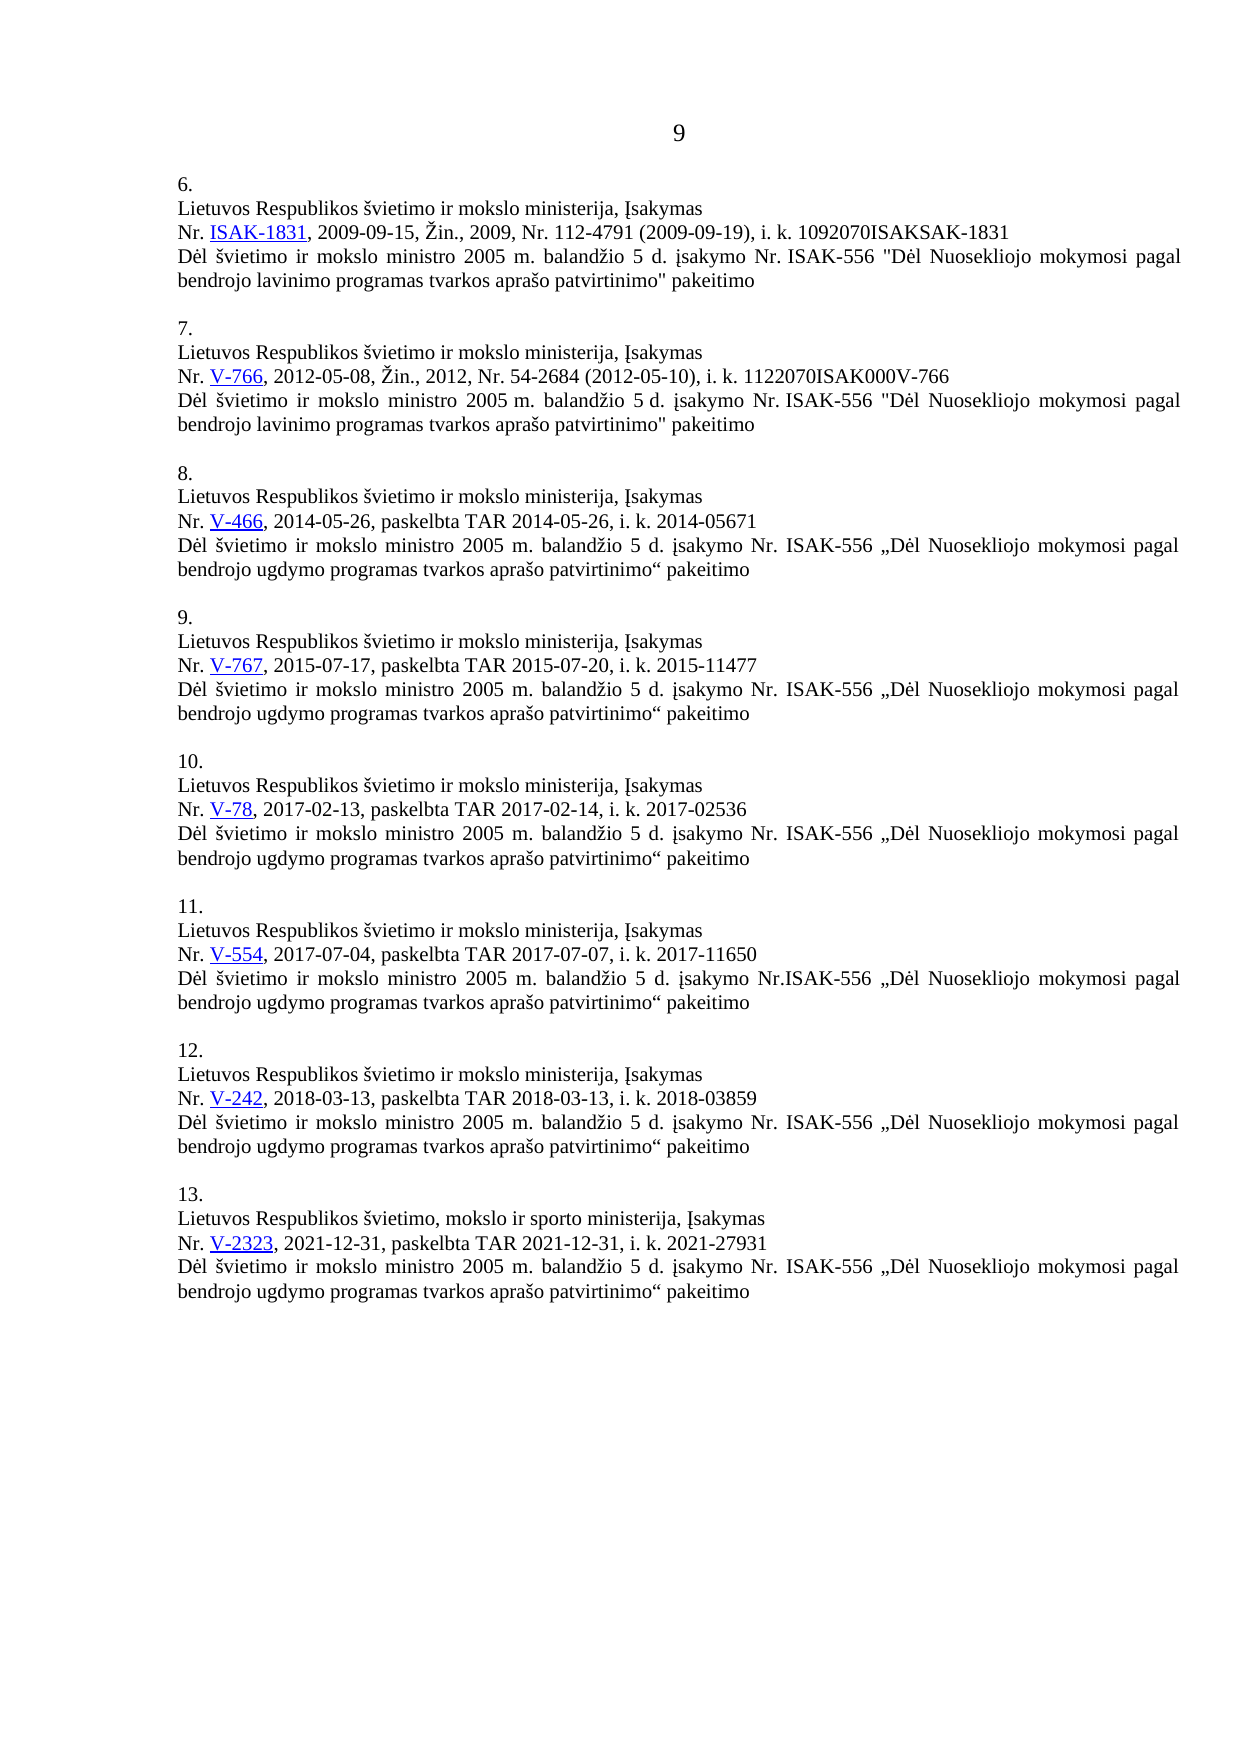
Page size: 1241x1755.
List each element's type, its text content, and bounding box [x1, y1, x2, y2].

text Nr. V-2323, 2021-12-31, paskelbta TAR 2021-12-31, i. k. 2021-27931 [177, 1230, 1181, 1254]
text Dėl švietimo ir mokslo ministro 2005 m. balandžio 5 d. įsakymo Nr. ISAK-556 „Dėl Nuosekliojo mokymosi pagal bendrojo ugdymo programas tvarkos aprašo patvirtinimo“ pakeitimo [177, 1110, 1181, 1158]
text Lietuvos Respublikos švietimo ir mokslo ministerija, Įsakymas [177, 1062, 1181, 1086]
text Nr. V-554, 2017-07-04, paskelbta TAR 2017-07-07, i. k. 2017-11650 [177, 942, 1181, 966]
text Dėl švietimo ir mokslo ministro 2005 m. balandžio 5 d. įsakymo Nr. ISAK-556 "Dėl Nuosekliojo mokymosi pagal bendrojo lavinimo programas tvarkos aprašo patvirtinimo" pakeitimo [177, 244, 1181, 292]
text 10. [177, 749, 1181, 773]
text Lietuvos Respublikos švietimo ir mokslo ministerija, Įsakymas [177, 484, 1181, 508]
text Dėl švietimo ir mokslo ministro 2005 m. balandžio 5 d. įsakymo Nr. ISAK-556 „Dėl Nuosekliojo mokymosi pagal bendrojo ugdymo programas tvarkos aprašo patvirtinimo“ pakeitimo [177, 677, 1181, 725]
text Nr. V-766, 2012-05-08, Žin., 2012, Nr. 54-2684 (2012-05-10), i. k. 1122070ISAK000V-766 [177, 364, 1181, 388]
text Lietuvos Respublikos švietimo ir mokslo ministerija, Įsakymas [177, 196, 1181, 220]
text Dėl švietimo ir mokslo ministro 2005 m. balandžio 5 d. įsakymo Nr. ISAK-556 „Dėl Nuosekliojo mokymosi pagal bendrojo ugdymo programas tvarkos aprašo patvirtinimo“ pakeitimo [177, 1254, 1181, 1303]
text 7. [177, 316, 1181, 340]
text Lietuvos Respublikos švietimo, mokslo ir sporto ministerija, Įsakymas [177, 1206, 1181, 1230]
text 6. [177, 172, 1181, 196]
text Lietuvos Respublikos švietimo ir mokslo ministerija, Įsakymas [177, 918, 1181, 942]
text 9. [177, 605, 1181, 629]
text Dėl švietimo ir mokslo ministro 2005 m. balandžio 5 d. įsakymo Nr. ISAK-556 „Dėl Nuosekliojo mokymosi pagal bendrojo ugdymo programas tvarkos aprašo patvirtinimo“ pakeitimo [177, 821, 1181, 869]
text Nr. V-767, 2015-07-17, paskelbta TAR 2015-07-20, i. k. 2015-11477 [177, 653, 1181, 677]
text 8. [177, 460, 1181, 484]
text Lietuvos Respublikos švietimo ir mokslo ministerija, Įsakymas [177, 773, 1181, 797]
text Dėl švietimo ir mokslo ministro 2005 m. balandžio 5 d. įsakymo Nr.ISAK-556 „Dėl Nuosekliojo mokymosi pagal bendrojo ugdymo programas tvarkos aprašo patvirtinimo“ pakeitimo [177, 966, 1181, 1014]
text 13. [177, 1182, 1181, 1206]
text Dėl švietimo ir mokslo ministro 2005 m. balandžio 5 d. įsakymo Nr. ISAK-556 „Dėl Nuosekliojo mokymosi pagal bendrojo ugdymo programas tvarkos aprašo patvirtinimo“ pakeitimo [177, 533, 1181, 581]
text 12. [177, 1038, 1181, 1062]
text 11. [177, 893, 1181, 918]
text Nr. V-78, 2017-02-13, paskelbta TAR 2017-02-14, i. k. 2017-02536 [177, 797, 1181, 821]
text Lietuvos Respublikos švietimo ir mokslo ministerija, Įsakymas [177, 340, 1181, 364]
text Nr. ISAK-1831, 2009-09-15, Žin., 2009, Nr. 112-4791 (2009-09-19), i. k. 1092070ISAKSAK-1831 [177, 220, 1181, 244]
text Nr. V-466, 2014-05-26, paskelbta TAR 2014-05-26, i. k. 2014-05671 [177, 508, 1181, 533]
text Nr. V-242, 2018-03-13, paskelbta TAR 2018-03-13, i. k. 2018-03859 [177, 1086, 1181, 1110]
text Dėl švietimo ir mokslo ministro 2005 m. balandžio 5 d. įsakymo Nr. ISAK-556 "Dėl Nuosekliojo mokymosi pagal bendrojo lavinimo programas tvarkos aprašo patvirtinimo" pakeitimo [177, 388, 1181, 436]
text Lietuvos Respublikos švietimo ir mokslo ministerija, Įsakymas [177, 629, 1181, 653]
